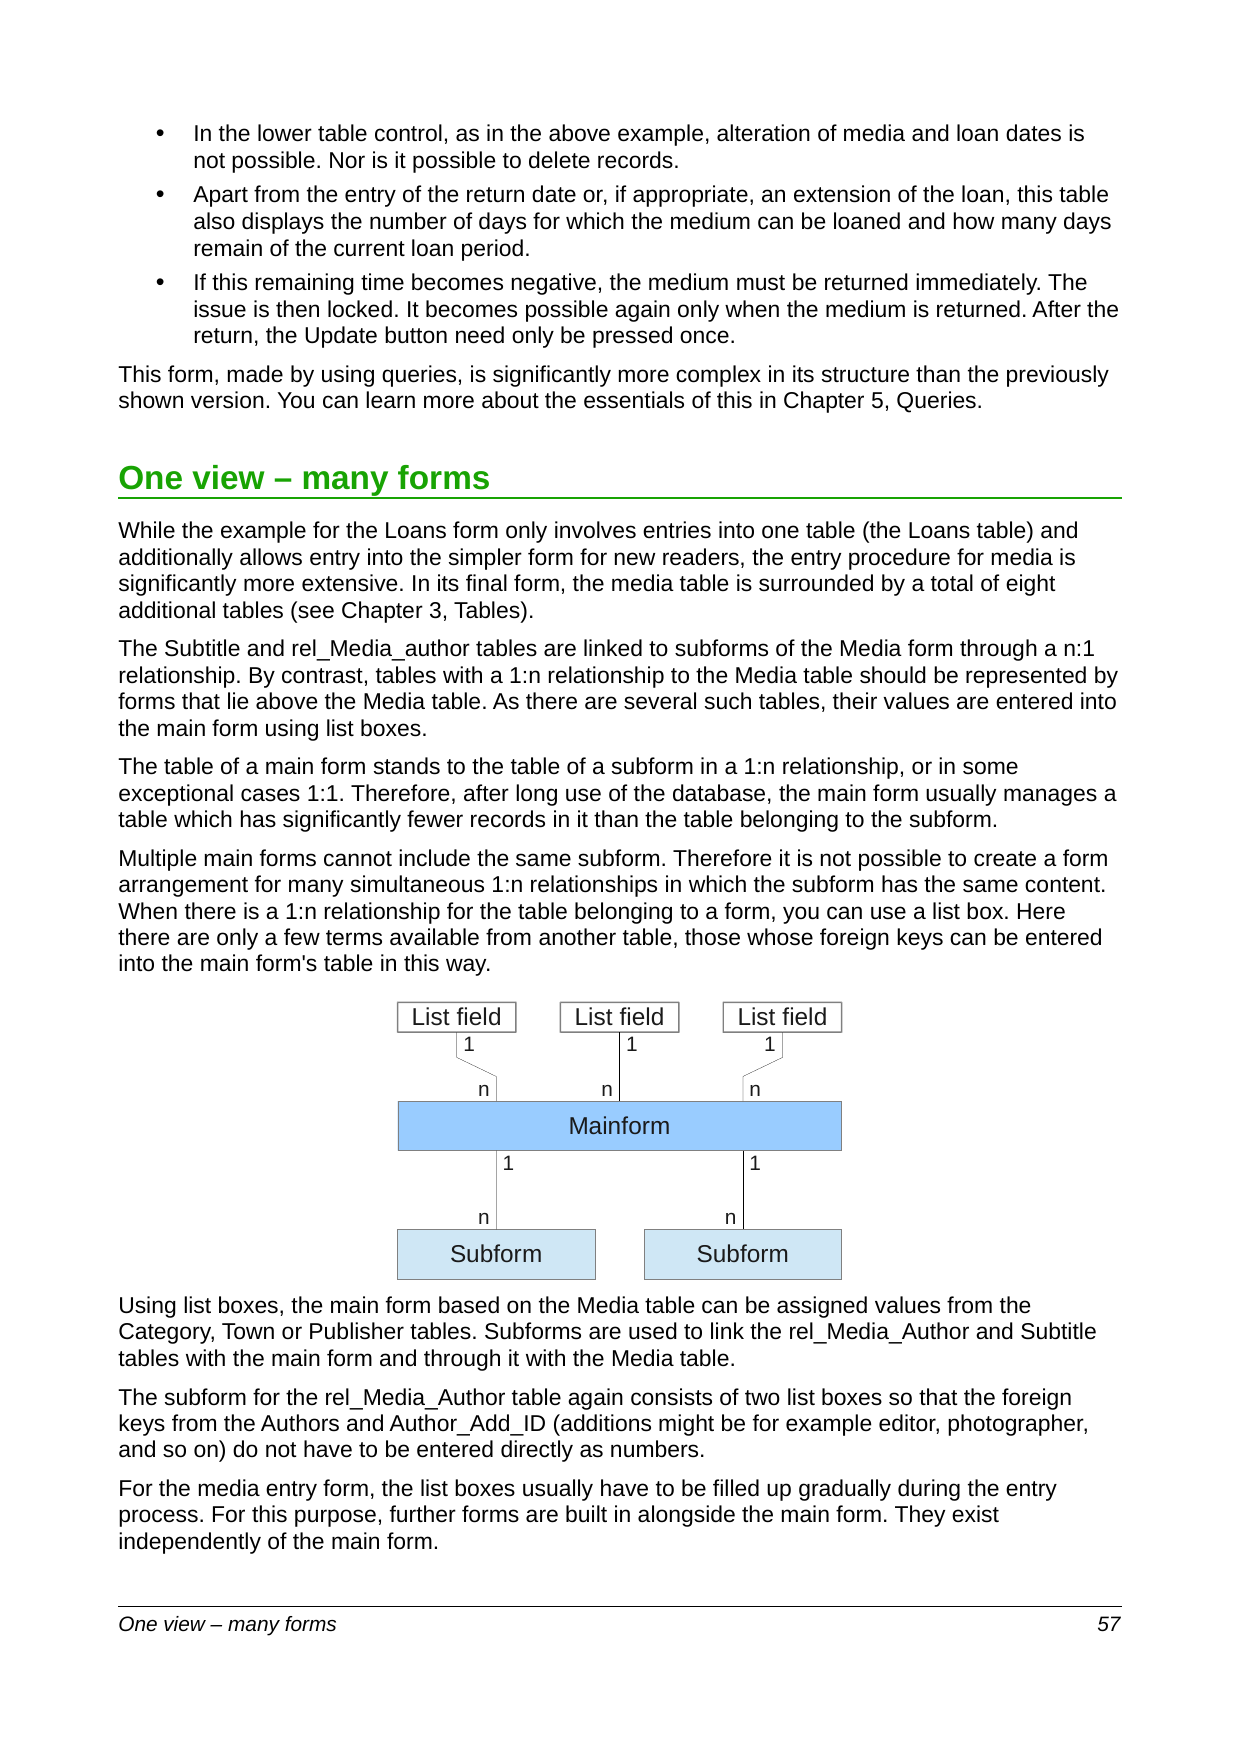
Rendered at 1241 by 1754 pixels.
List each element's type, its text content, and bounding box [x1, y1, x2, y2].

text For the media entry form, the list boxes usually have to be filled up gradually during the entry process. For this purpose, further forms are built in alongside the main form. They exist independently of the main form. [118, 1475, 1122, 1554]
list In the lower table control, as in the above example, alteration of media and loan dates is not possible. Nor is it possible to delete records. [156, 118, 1122, 173]
text While the example for the Loans form only involves entries into one table (the Loans table) and additionally allows entry into the simpler form for new readers, the entry procedure for media is significantly more extensive. In its final form, the media table is surrounded by a total of eight additional tables (see Chapter 3, Tables). [118, 517, 1122, 623]
text The table of a main form stands to the table of a subform in a 1:n relationship, or in some exceptional cases 1:1. Therefore, after long use of the database, the main form usually manages a table which has significantly fewer records in it than the table belonging to the subform. [118, 753, 1122, 832]
text Using list boxes, the main form based on the Media table can be assigned values from the Category, Town or Publisher tables. Subforms are used to link the rel_Media_Author and Subtitle tables with the main form and through it with the Media table. [118, 1292, 1122, 1371]
text The subform for the rel_Media_Author table again consists of two list boxes so that the foreign keys from the Authors and Author_Add_ID (additions might be for example editor, photographer, and so on) do not have to be entered directly as numbers. [118, 1383, 1122, 1462]
list If this remaining time becomes negative, the medium must be returned immediately. The issue is then locked. It becomes possible again only when the medium is returned. After the return, the Update button need only be pressed once. [156, 267, 1122, 349]
text The Subtitle and rel_Media_author tables are linked to subforms of the Media form through a n:1 relationship. By contrast, tables with a 1:n relationship to the Media table should be represented by forms that lie above the Media table. As there are several such tables, their values are entered into the main form using list boxes. [118, 635, 1122, 741]
subtitle One view – many forms [118, 458, 1122, 497]
list Apart from the entry of the return date or, if appropriate, an extension of the loan, this table also displays the number of days for which the medium can be loaned and how many days remain of the current loan period. [156, 179, 1122, 261]
text Multiple main forms cannot include the same subform. Therefore it is not possible to create a form arrangement for many simultaneous 1:n relationships in which the subform has the same content. When there is a 1:n relationship for the table belonging to a form, you can use a list box. Here there are only a few terms available from another table, those whose foreign keys can be entered into the main form's table in this way. [118, 845, 1122, 977]
text This form, made by using queries, is significantly more complex in its structure than the previously shown version. You can learn more about the essentials of this in Chapter 5, Queries. [118, 361, 1122, 414]
